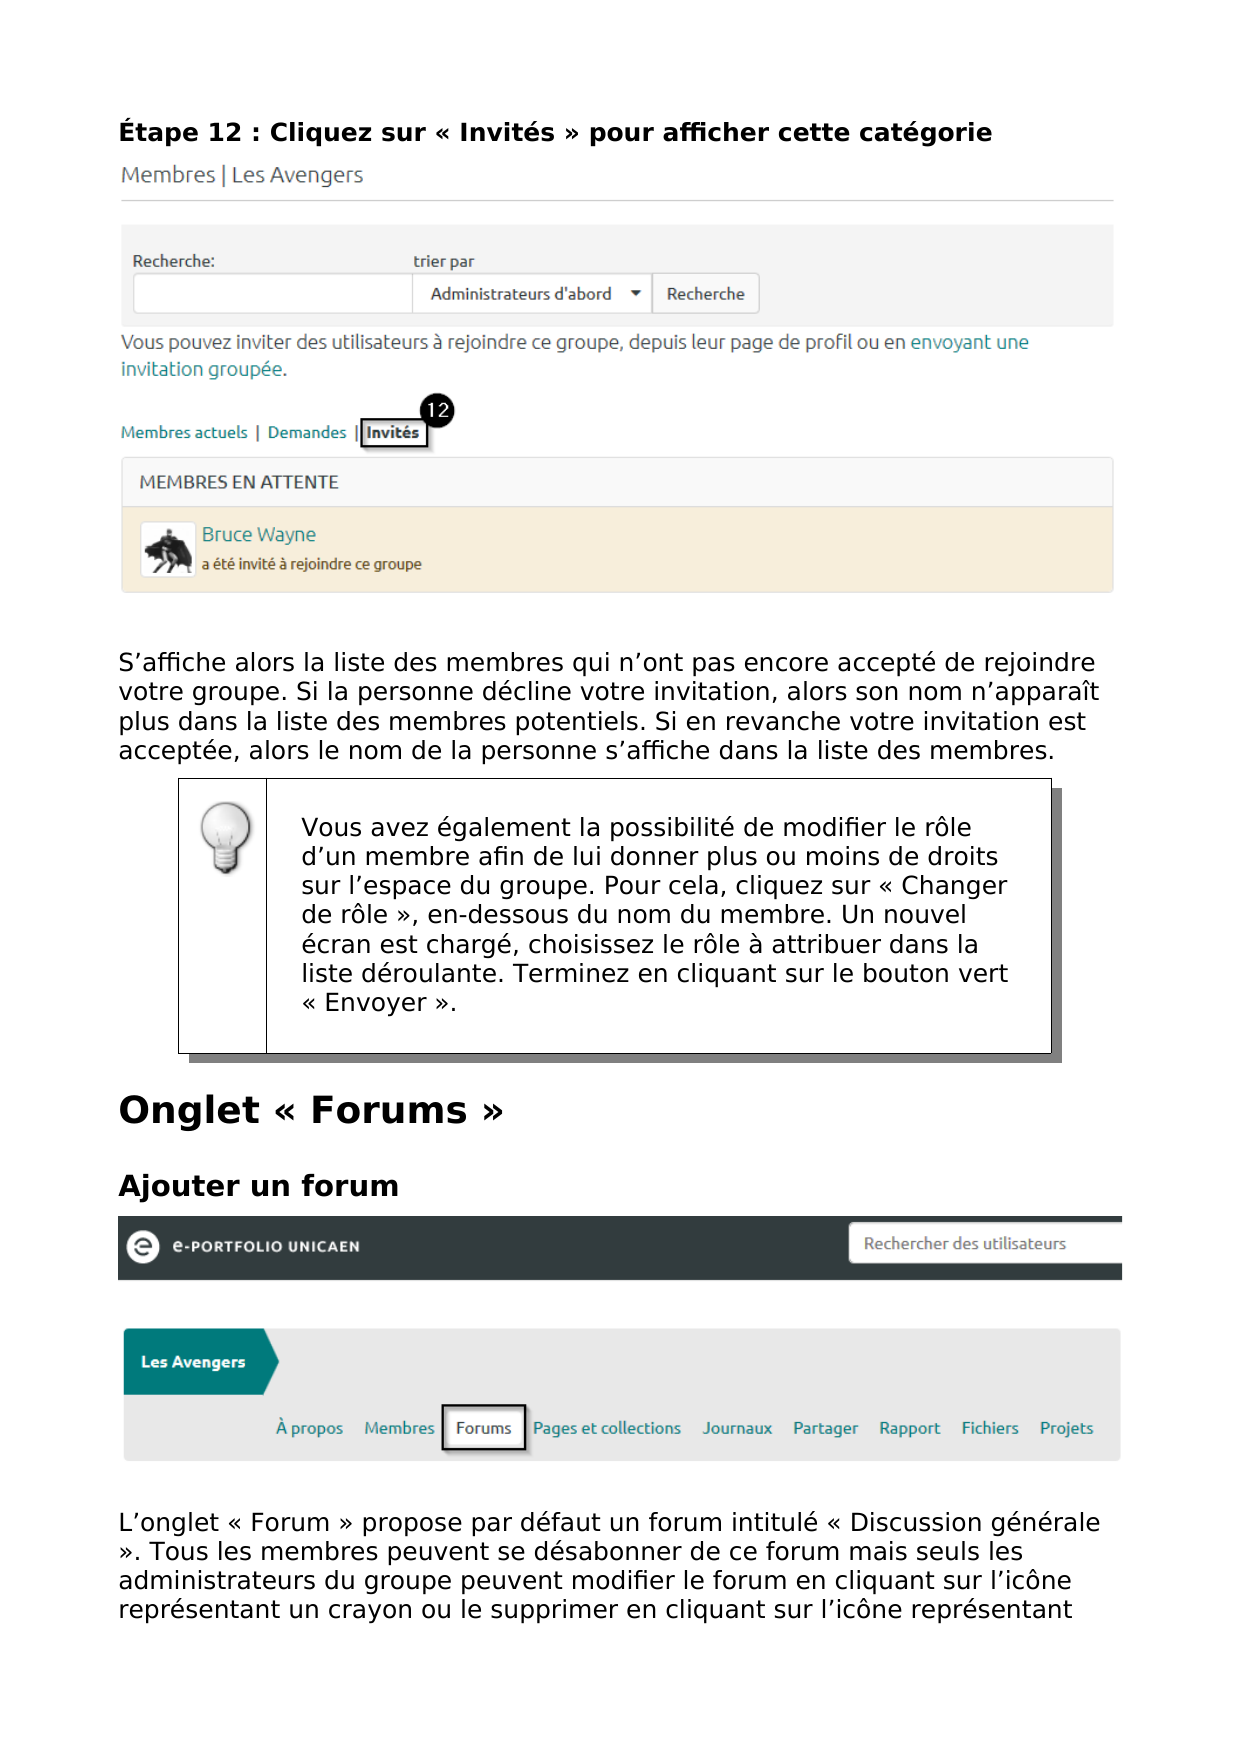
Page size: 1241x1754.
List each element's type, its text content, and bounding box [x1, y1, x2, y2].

subtitle Étape 12 : Cliquez sur « Invités » pour afficher cette catégorie [118, 118, 1122, 147]
table_header Vous avez également la possibilité de modifier le rôle d’un membre afin de lui donner plus ou moins de droits sur l’espace du groupe. Pour cela, cliquez sur « Changer de rôle », en-dessous du nom du membre. Un nouvel écran est chargé, choisissez le rôle à attribuer dans la liste déroulante. Terminez en cliquant sur le bouton vert « Envoyer ». [267, 779, 1051, 1053]
table_header [179, 779, 266, 1053]
picture [118, 1216, 1123, 1467]
picture [118, 159, 1123, 607]
text L’onglet « Forum » propose par défaut un forum intitulé « Discussion générale ». Tous les membres peuvent se désabonner de ce forum mais seuls les administrateurs du groupe peuvent modifier le forum en cliquant sur l’icône représentant un crayon ou le supprimer en cliquant sur l’icône représentant [118, 1508, 1122, 1625]
subtitle Ajouter un forum [118, 1169, 1122, 1203]
text S’affiche alors la liste des membres qui n’ont pas encore accepté de rejoindre votre groupe. Si la personne décline votre invitation, alors son nom n’apparaît plus dans la liste des membres potentiels. Si en revanche votre invitation est acceptée, alors le nom de la personne s’affiche dans la liste des membres. [118, 648, 1122, 765]
subtitle Onglet « Forums » [118, 1088, 1122, 1132]
picture [190, 801, 266, 877]
